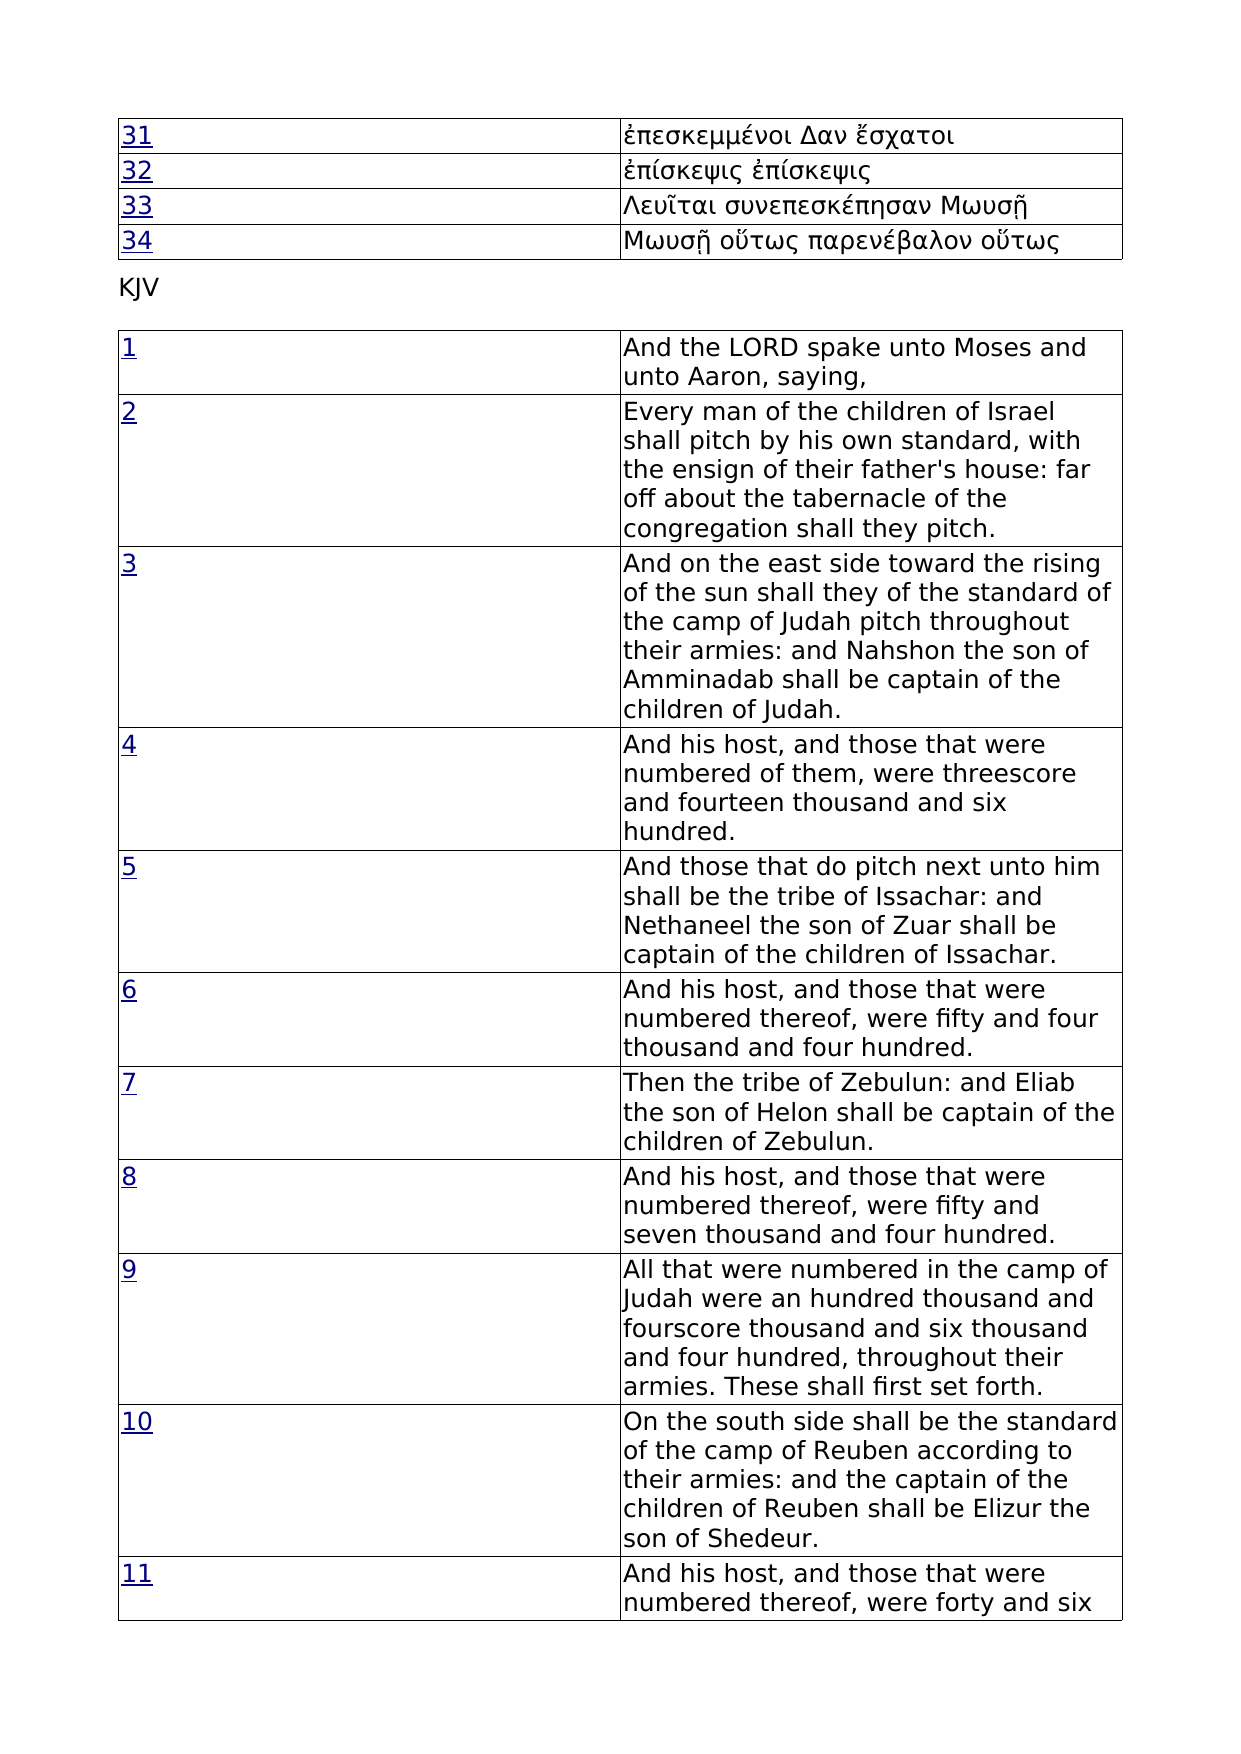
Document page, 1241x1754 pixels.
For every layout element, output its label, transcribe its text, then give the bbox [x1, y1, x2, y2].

table_cell 4 [119, 728, 620, 849]
table_cell 32 [119, 154, 620, 188]
table_cell 7 [119, 1067, 620, 1159]
table_cell 10 [119, 1405, 620, 1556]
table_cell And his host, and those that were numbered thereof, were fifty and seven thousand and four hundred. [621, 1160, 1122, 1252]
table_cell And his host, and those that were numbered of them, were threescore and fourteen thousand and six hundred. [621, 728, 1122, 849]
table_cell 33 [119, 189, 620, 223]
table_cell 11 [119, 1557, 620, 1620]
table_header And the LORD spake unto Moses and unto Aaron, saying, [621, 331, 1122, 394]
table_cell 9 [119, 1254, 620, 1404]
table_cell Every man of the children of Israel shall pitch by his own standard, with the ensign of their father's house: far off about the tabernacle of the congregation shall they pitch. [621, 395, 1122, 546]
table_cell 6 [119, 973, 620, 1066]
table_cell 3 [119, 547, 620, 727]
table_cell And those that do pitch next unto him shall be the tribe of Issachar: and Nethaneel the son of Zuar shall be captain of the children of Issachar. [621, 851, 1122, 972]
table_cell Then the tribe of Zebulun: and Eliab the son of Helon shall be captain of the children of Zebulun. [621, 1067, 1122, 1159]
table_cell ἐπεσκεμμένοι Δαν ἔσχατοι [621, 119, 1122, 153]
table_cell Μωυσῇ οὕτως παρενέβαλον οὕτως [621, 225, 1122, 258]
table_cell Λευῖται συνεπεσκέπησαν Μωυσῇ [621, 189, 1122, 223]
table_cell And his host, and those that were numbered thereof, were fifty and four thousand and four hundred. [621, 973, 1122, 1066]
table_cell 8 [119, 1160, 620, 1252]
table_cell 2 [119, 395, 620, 546]
table_cell 34 [119, 225, 620, 258]
table_cell On the south side shall be the standard of the camp of Reuben according to their armies: and the captain of the children of Reuben shall be Elizur the son of Shedeur. [621, 1405, 1122, 1556]
table_cell And his host, and those that were numbered thereof, were forty and six [621, 1557, 1122, 1620]
text KJV [118, 273, 1122, 303]
table_cell And on the east side toward the rising of the sun shall they of the standard of the camp of Judah pitch throughout their armies: and Nahshon the son of Amminadab shall be captain of the children of Judah. [621, 547, 1122, 727]
table_header 1 [119, 331, 620, 394]
table_cell 31 [119, 119, 620, 153]
table_cell 5 [119, 851, 620, 972]
table_cell All that were numbered in the camp of Judah were an hundred thousand and fourscore thousand and six thousand and four hundred, throughout their armies. These shall first set forth. [621, 1254, 1122, 1404]
table_cell ἐπίσκεψις ἐπίσκεψις [621, 154, 1122, 188]
